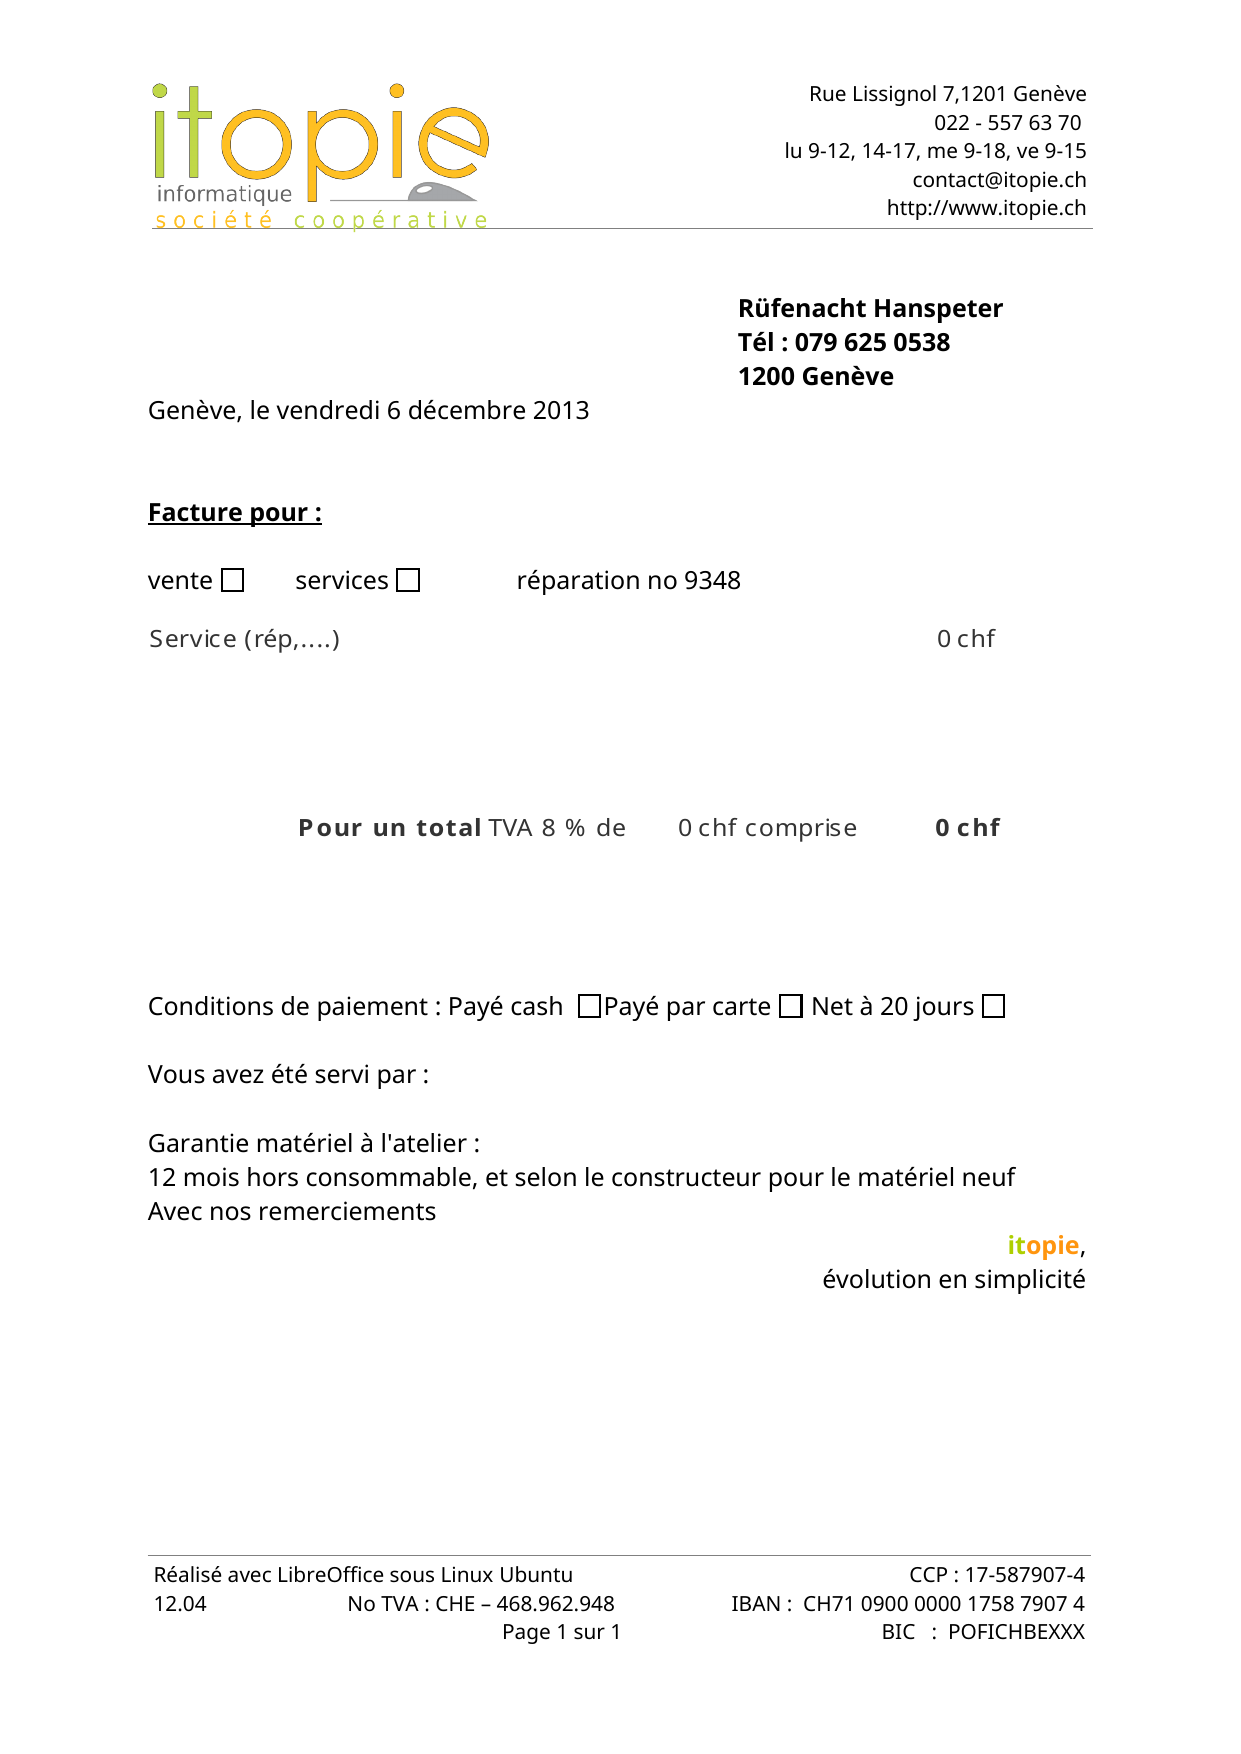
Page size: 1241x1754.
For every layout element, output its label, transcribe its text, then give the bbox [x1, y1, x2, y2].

text Genève, le vendredi 6 décembre 2013 [148, 392, 1093, 427]
text Rüfenacht Hanspeter [148, 290, 1093, 324]
text Facture pour : [148, 495, 1093, 529]
text vente services réparation no 9348 [148, 563, 1093, 597]
text Vous avez été servi par : [148, 1057, 1093, 1091]
text itopie, [148, 1227, 1093, 1262]
text Tél : 079 625 0538 [148, 324, 1093, 358]
text 1200 Genève [148, 358, 1093, 392]
picture [138, 72, 500, 244]
text Avec nos remerciements [148, 1193, 1093, 1227]
text Garantie matériel à l'atelier : [148, 1125, 1093, 1159]
text évolution en simplicité [148, 1262, 1093, 1296]
text 12 mois hors consommable, et selon le constructeur pour le matériel neuf [148, 1159, 1093, 1193]
text Conditions de paiement : Payé cash Payé par carte Net à 20 jours [148, 989, 1093, 1023]
